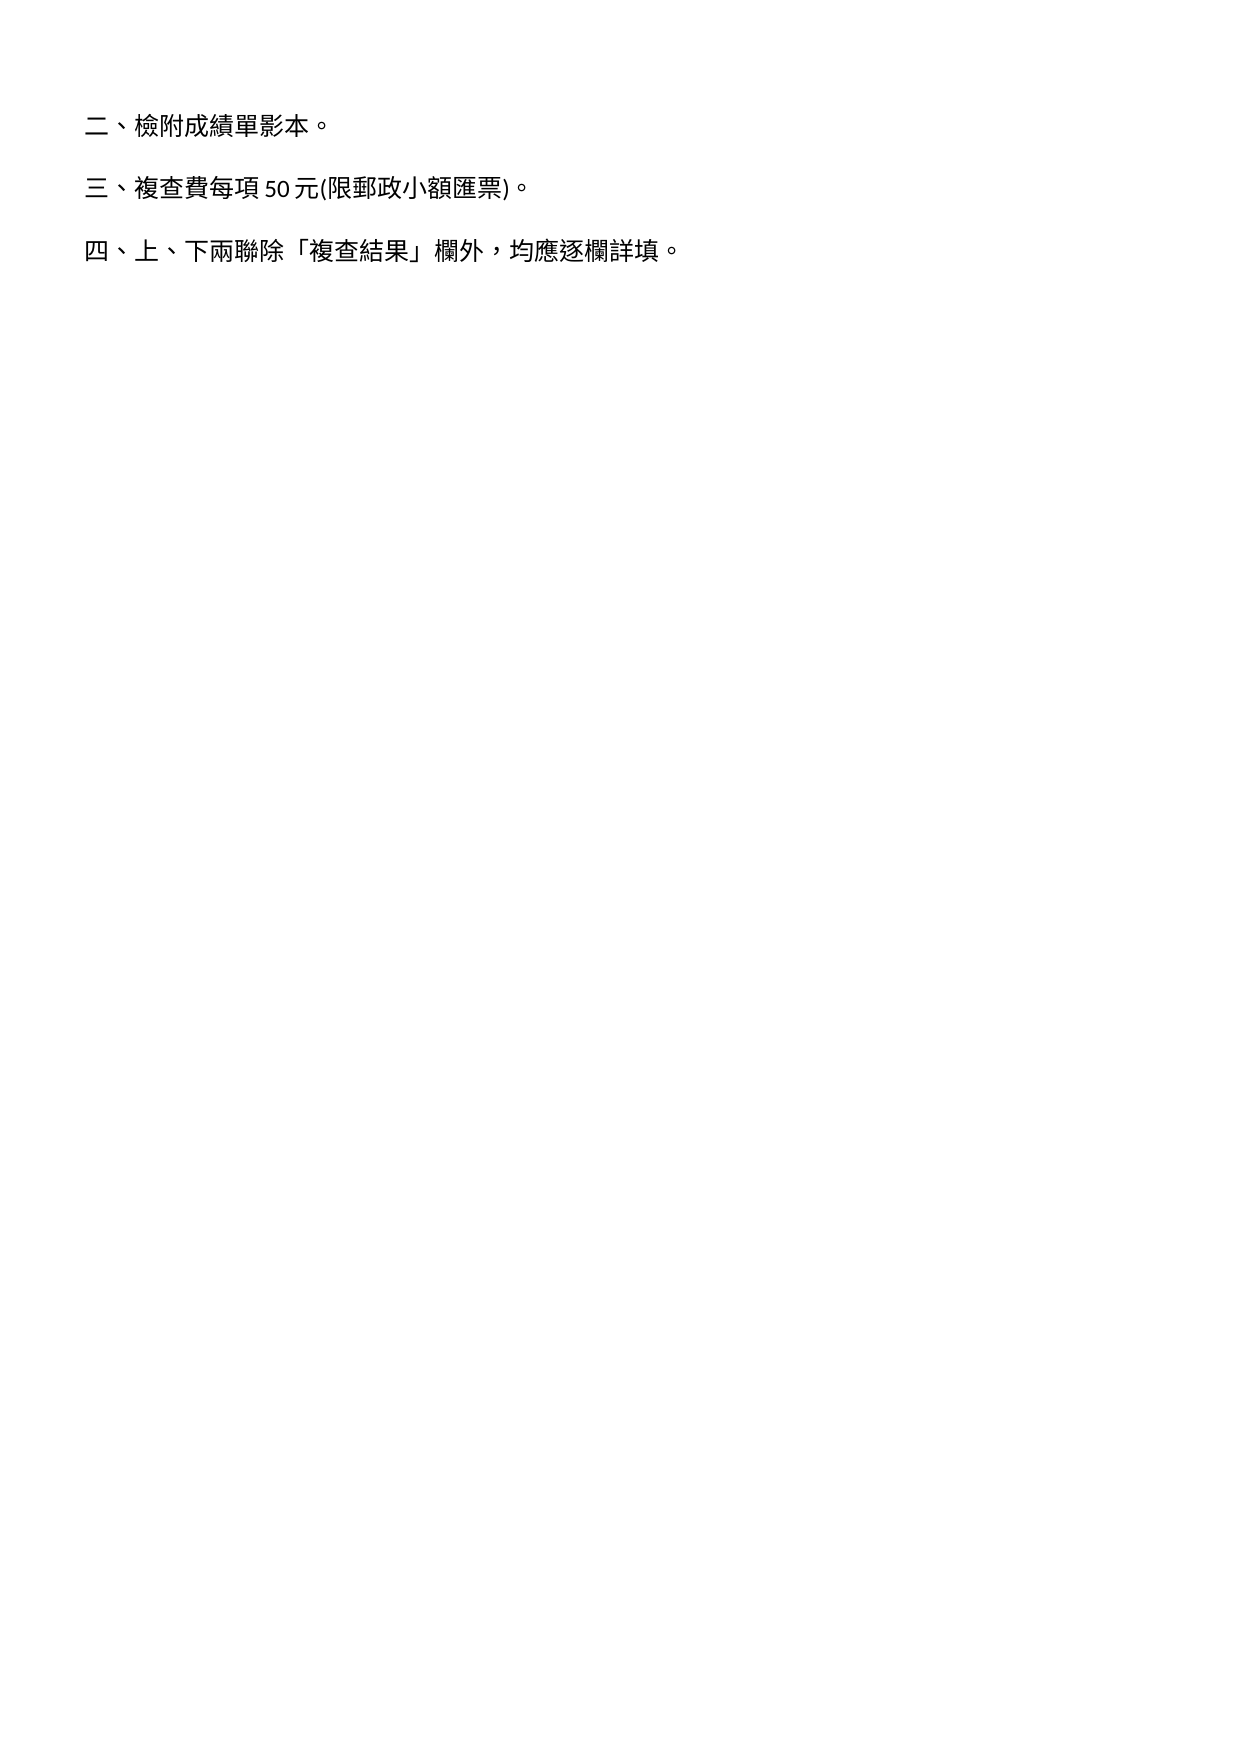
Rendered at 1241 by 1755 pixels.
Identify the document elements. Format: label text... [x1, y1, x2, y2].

text 三、複查費每項50元(限郵政小額匯票)。 [84, 145, 1181, 207]
text 二、檢附成績單影本。 [84, 82, 1181, 145]
text 四、上、下兩聯除「複查結果」欄外，均應逐欄詳填。 [84, 207, 1181, 270]
